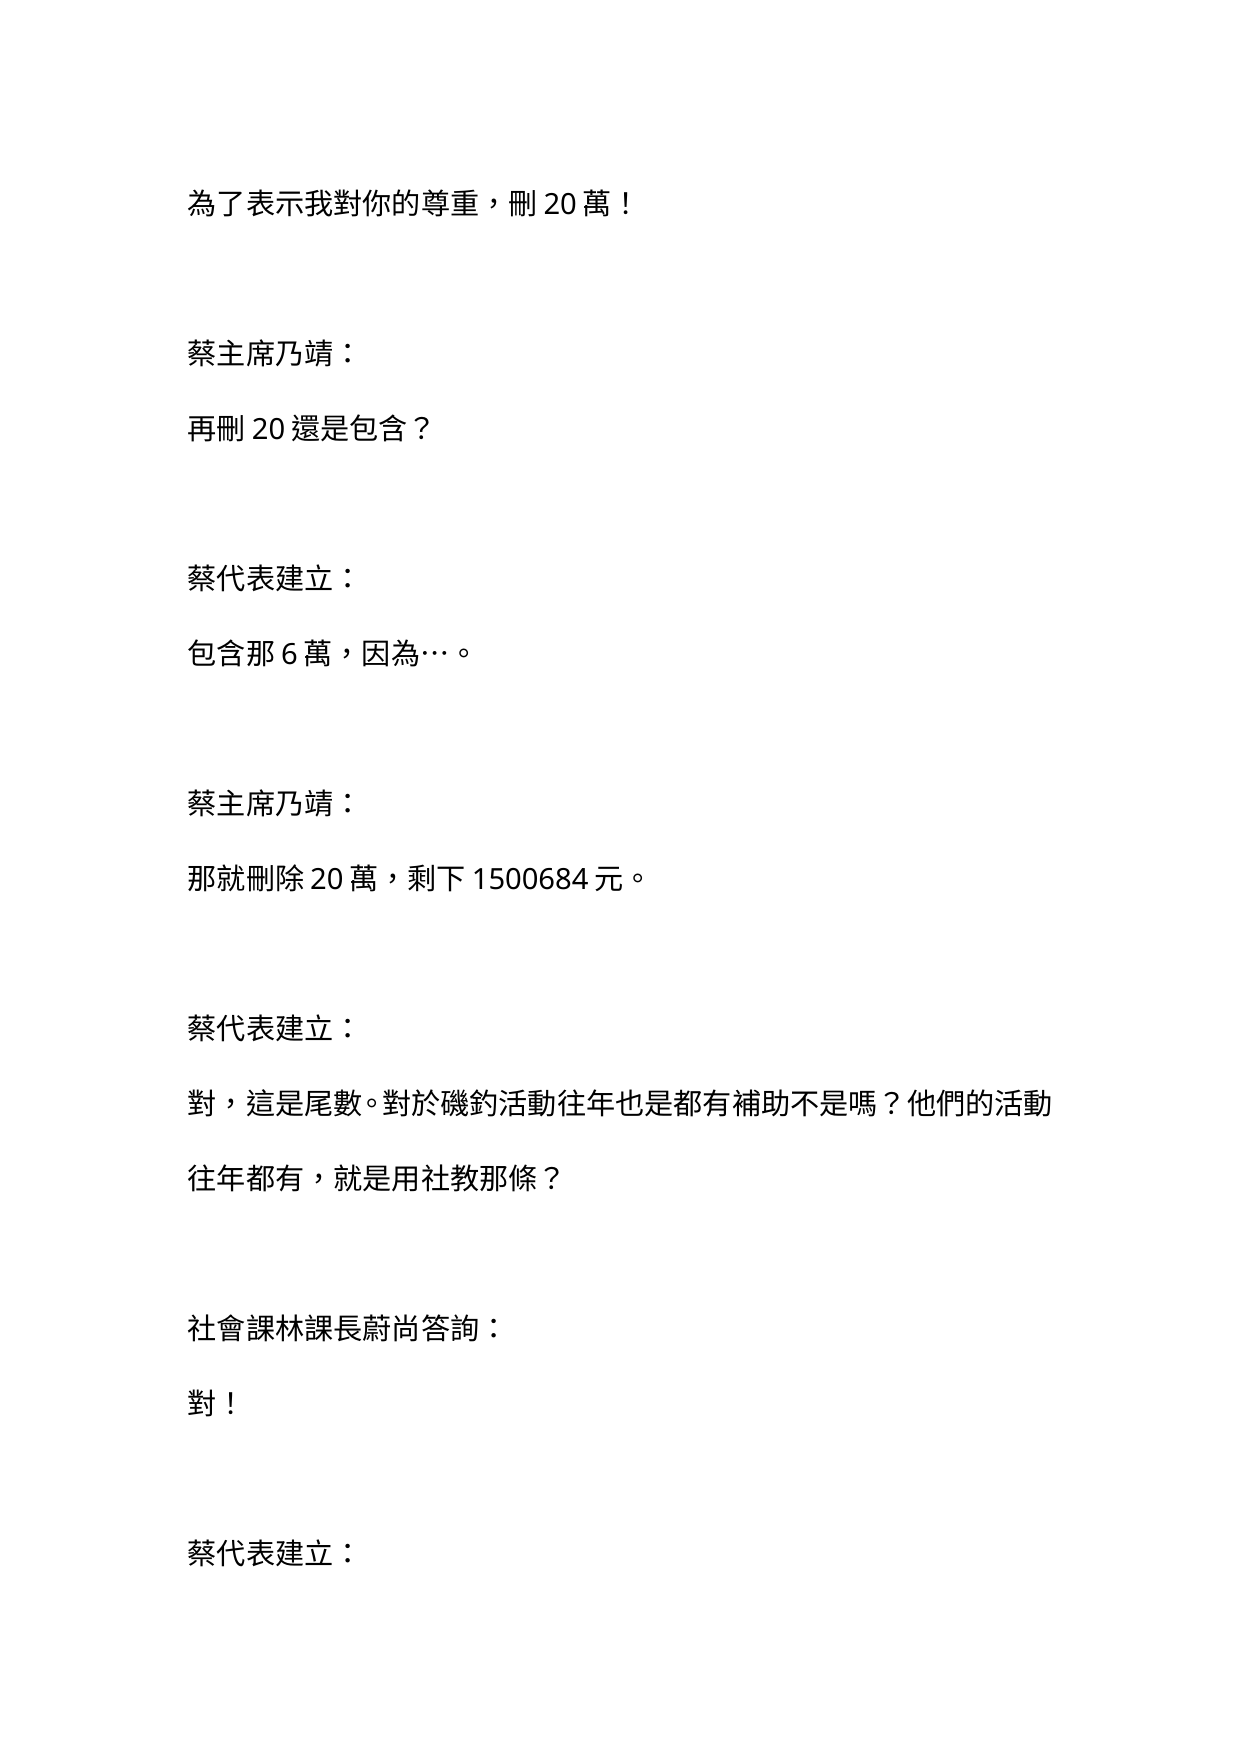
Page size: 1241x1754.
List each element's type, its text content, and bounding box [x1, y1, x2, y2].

text 蔡主席乃靖： [187, 764, 1053, 839]
text 再刪20還是包含？ [187, 389, 1053, 464]
text 蔡代表建立： [187, 539, 1053, 614]
text 蔡代表建立： [187, 989, 1053, 1064]
text 為了表示我對你的尊重，刪20萬！ [187, 164, 1053, 239]
text 包含那6萬，因為…。 [187, 614, 1053, 689]
text 社會課林課長蔚尚答詢： [187, 1289, 1053, 1364]
text 對，這是尾數。對於磯釣活動往年也是都有補助不是嗎？他們的活動往年都有，就是用社教那條？ [187, 1064, 1053, 1214]
text 那就刪除20萬，剩下1500684元。 [187, 839, 1053, 914]
text 對！ [187, 1364, 1053, 1439]
text 蔡代表建立： [187, 1514, 1053, 1589]
text 蔡主席乃靖： [187, 314, 1053, 389]
